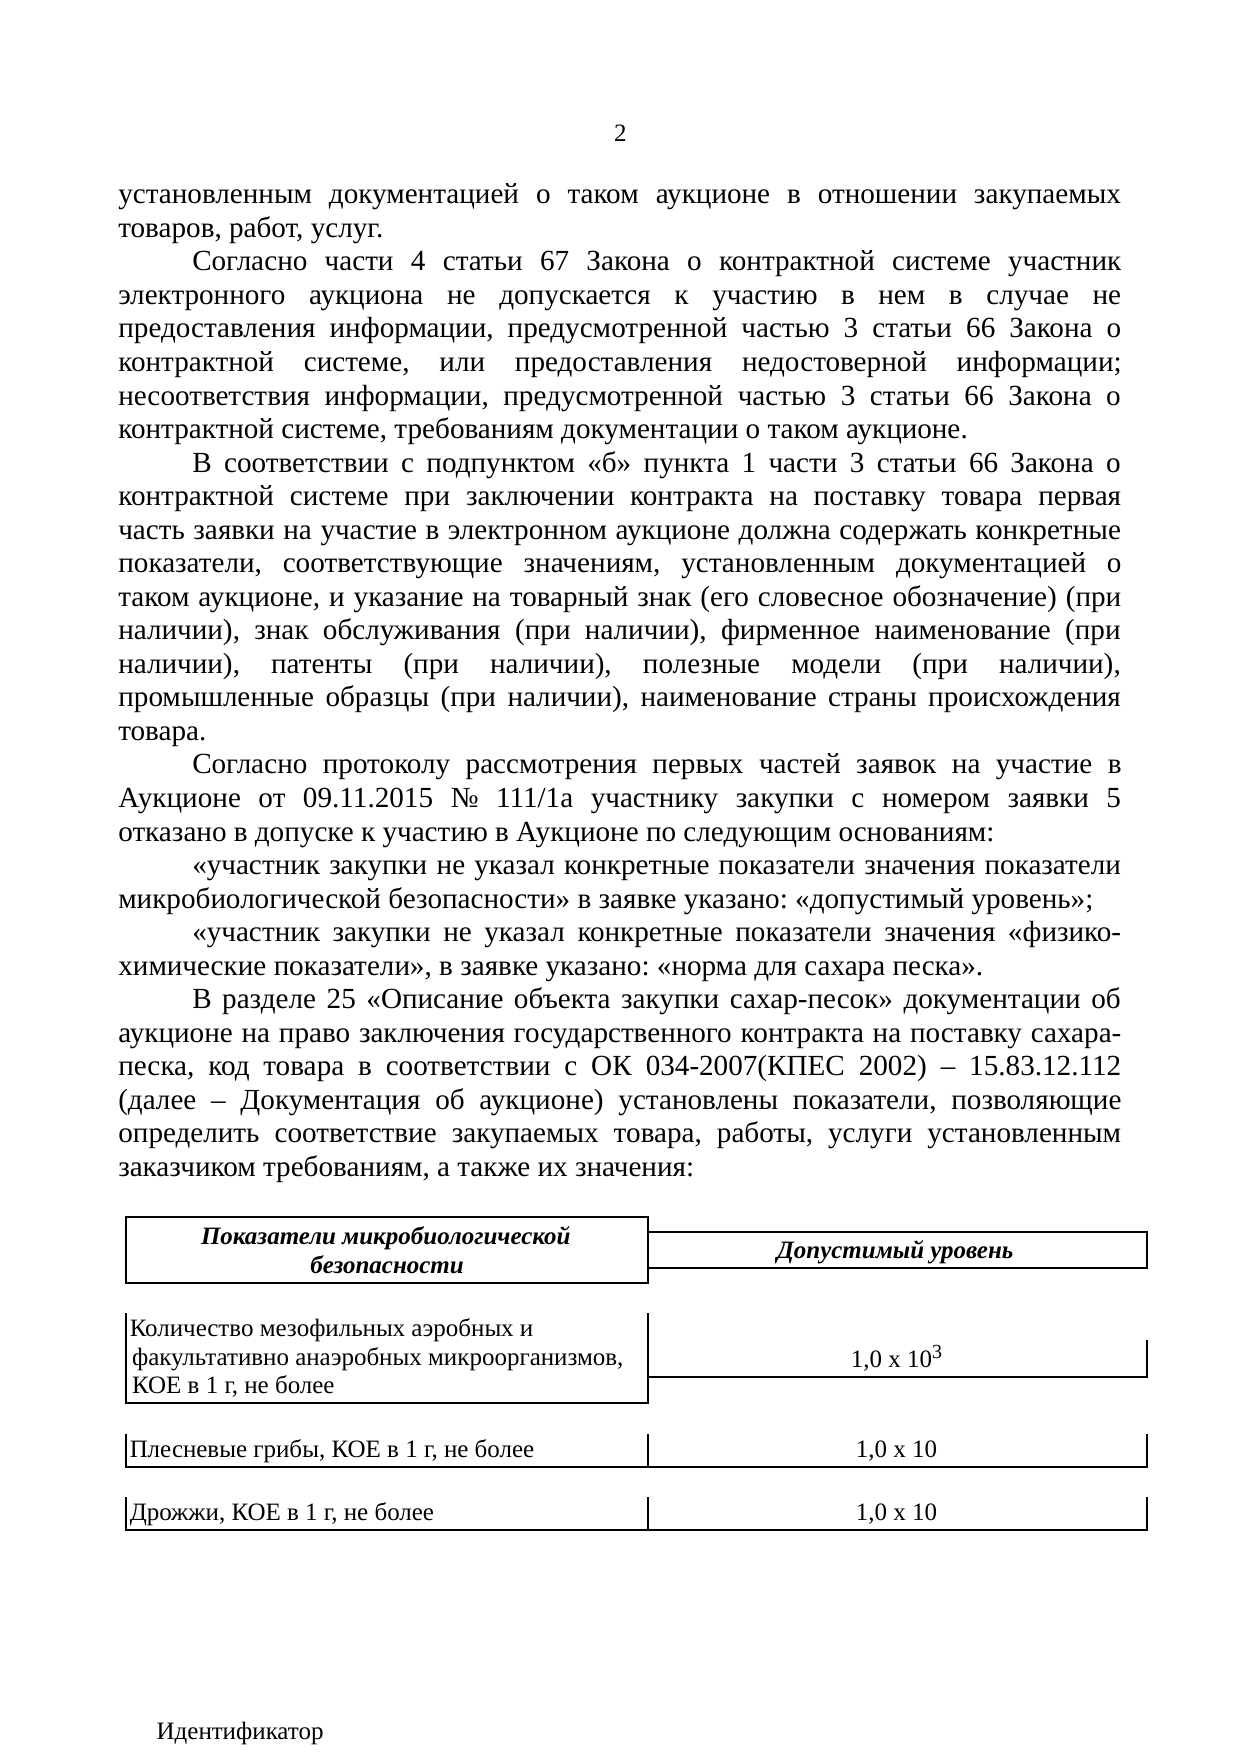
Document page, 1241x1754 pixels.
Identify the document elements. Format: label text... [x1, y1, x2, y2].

table_cell [649, 1531, 1148, 1560]
text установленным документацией о таком аукционе в отношении закупаемых товаров, работ, услуг. [118, 176, 1122, 243]
table_cell Плесневые грибы, КОЕ в 1 г, не более [118, 1434, 649, 1497]
text «участник закупки не указал конкретные показатели значения показатели микробиологической безопасности» в заявке указано: «допустимый уровень»; [118, 847, 1122, 914]
table_cell [649, 1468, 1148, 1497]
text «участник закупки не указал конкретные показатели значения «физико-химические показатели», в заявке указано: «норма для сахара песка». [118, 914, 1122, 981]
table_header Показатели микробиологической безопасности [118, 1216, 649, 1313]
table_cell Дрожжи, КОЕ в 1 г, не более [118, 1497, 649, 1560]
table_cell Количество мезофильных аэробных и факультативно анаэробных микроорганизмов, КОЕ в 1 г, не более [118, 1313, 649, 1434]
table_cell 1,0 х 103 [649, 1313, 1148, 1376]
table_header [649, 1216, 1148, 1231]
table_header Допустимый уровень [649, 1233, 1146, 1267]
table_header [649, 1269, 1148, 1313]
text В соответствии с подпунктом «б» пункта 1 части 3 статьи 66 Закона о контрактной системе при заключении контракта на поставку товара первая часть заявки на участие в электронном аукционе должна содержать конкретные показатели, соответствующие значениям, установленным документацией о таком аукционе, и указание на товарный знак (его словесное обозначение) (при наличии), знак обслуживания (при наличии), фирменное наименование (при наличии), патенты (при наличии), полезные модели (при наличии), промышленные образцы (при наличии), наименование страны происхождения товара. [118, 445, 1122, 747]
text Согласно протоколу рассмотрения первых частей заявок на участие в Аукционе от 09.11.2015 № 111/1а участнику закупки с номером заявки 5 отказано в допуске к участию в Аукционе по следующим основаниям: [118, 747, 1122, 847]
table_cell [649, 1378, 1148, 1434]
table_cell 1,0 х 10 [649, 1434, 1146, 1466]
table_cell 1,0 х 10 [649, 1497, 1146, 1529]
text Согласно части 4 статьи 67 Закона о контрактной системе участник электронного аукциона не допускается к участию в нем в случае не предоставления информации, предусмотренной частью 3 статьи 66 Закона о контрактной системе, или предоставления недостоверной информации; несоответствия информации, предусмотренной частью 3 статьи 66 Закона о контрактной системе, требованиям документации о таком аукционе. [118, 243, 1122, 445]
text В разделе 25 «Описание объекта закупки сахар-песок» документации об аукционе на право заключения государственного контракта на поставку сахара-песка, код товара в соответствии с ОК 034-2007(КПЕС 2002) – 15.83.12.112 (далее – Документация об аукционе) установлены показатели, позволяющие определить соответствие закупаемых товара, работы, услуги установленным заказчиком требованиям, а также их значения: [118, 981, 1122, 1183]
